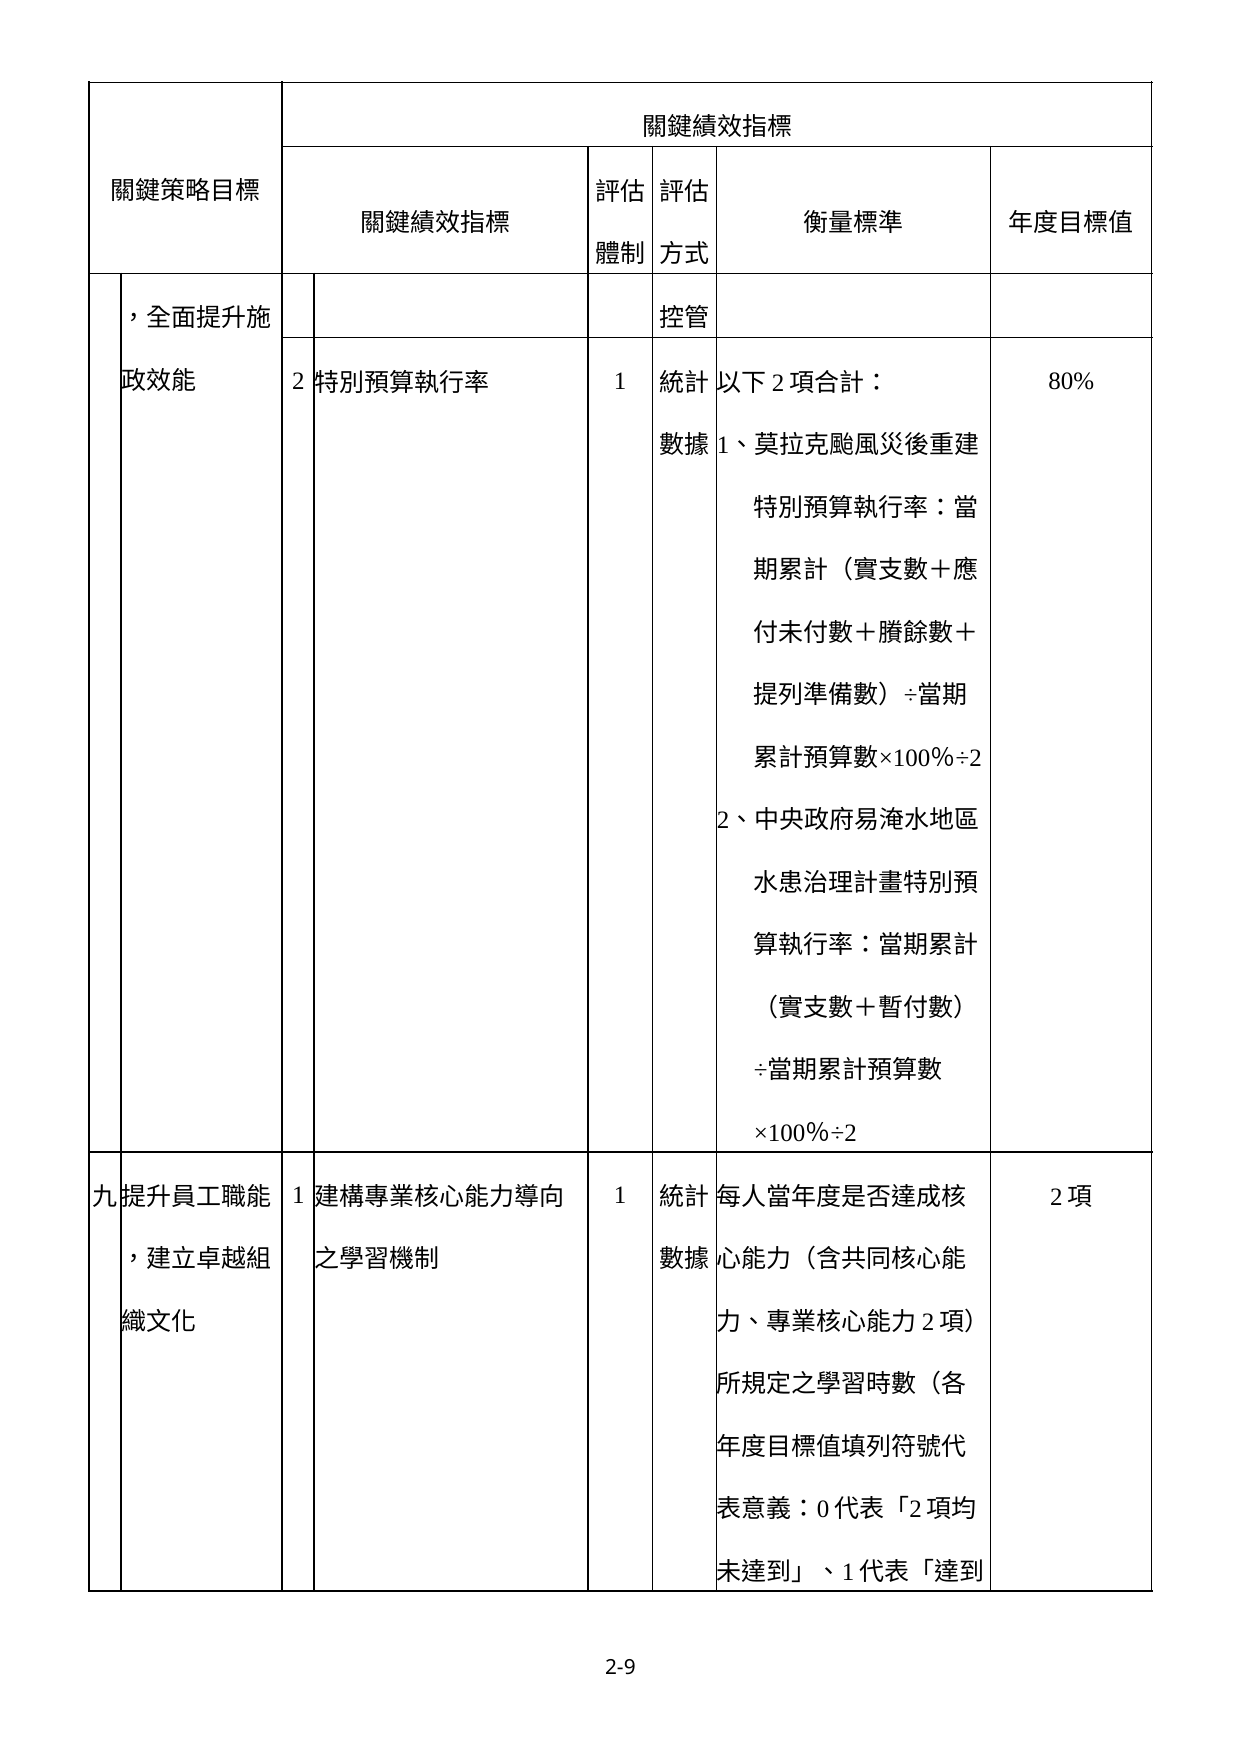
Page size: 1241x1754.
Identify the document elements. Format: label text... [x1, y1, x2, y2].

table_cell 年度目標值 [991, 147, 1151, 272]
table_cell 1 [589, 338, 652, 1151]
table_cell 九 [90, 1153, 120, 1590]
table_cell 關鍵績效指標 [283, 147, 587, 272]
table_cell 以下2項合計： 1、莫拉克颱風災後重建特別預算執行率：當期累計（實支數＋應付未付數＋賸餘數＋提列準備數）÷當期累計預算數×100％÷2 2、中央政府易淹水地區水患治理計畫特別預算執行率：當期累計（實支數＋暫付數）÷當期累計預算數×100％÷2 [717, 338, 990, 1151]
table_cell [717, 274, 990, 337]
table_cell 每人當年度是否達成核心能力（含共同核心能力、專業核心能力2項）所規定之學習時數（各年度目標值填列符號代表意義：0代表「2項均未達到」、1代表「達到 [717, 1153, 990, 1590]
table_cell 提升員工職能，建立卓越組織文化 [122, 1153, 281, 1590]
table_cell 評估方式 [653, 147, 716, 272]
table_cell 衡量標準 [717, 147, 990, 272]
table_cell [283, 274, 313, 337]
table_cell 特別預算執行率 [315, 338, 587, 1151]
table_cell 2項 [991, 1153, 1151, 1590]
table_cell 統計數據 [653, 1153, 716, 1590]
table_cell 1 [283, 1153, 313, 1590]
table_cell 2 [283, 338, 313, 1151]
table_cell [90, 274, 120, 1151]
table_cell [589, 274, 652, 337]
table_cell 1 [589, 1153, 652, 1590]
table_cell [315, 274, 587, 337]
table_cell 80% [991, 338, 1151, 1151]
table_header 關鍵策略目標 [90, 83, 281, 272]
table_cell 控管 [653, 274, 716, 337]
table_cell ，全面提升施政效能 [122, 274, 281, 1151]
table_cell 統計數據 [653, 338, 716, 1151]
table_header 關鍵績效指標 [283, 83, 1151, 146]
table_cell 建構專業核心能力導向之學習機制 [315, 1153, 587, 1590]
table_cell 評估體制 [589, 147, 652, 272]
table_cell [991, 274, 1151, 337]
